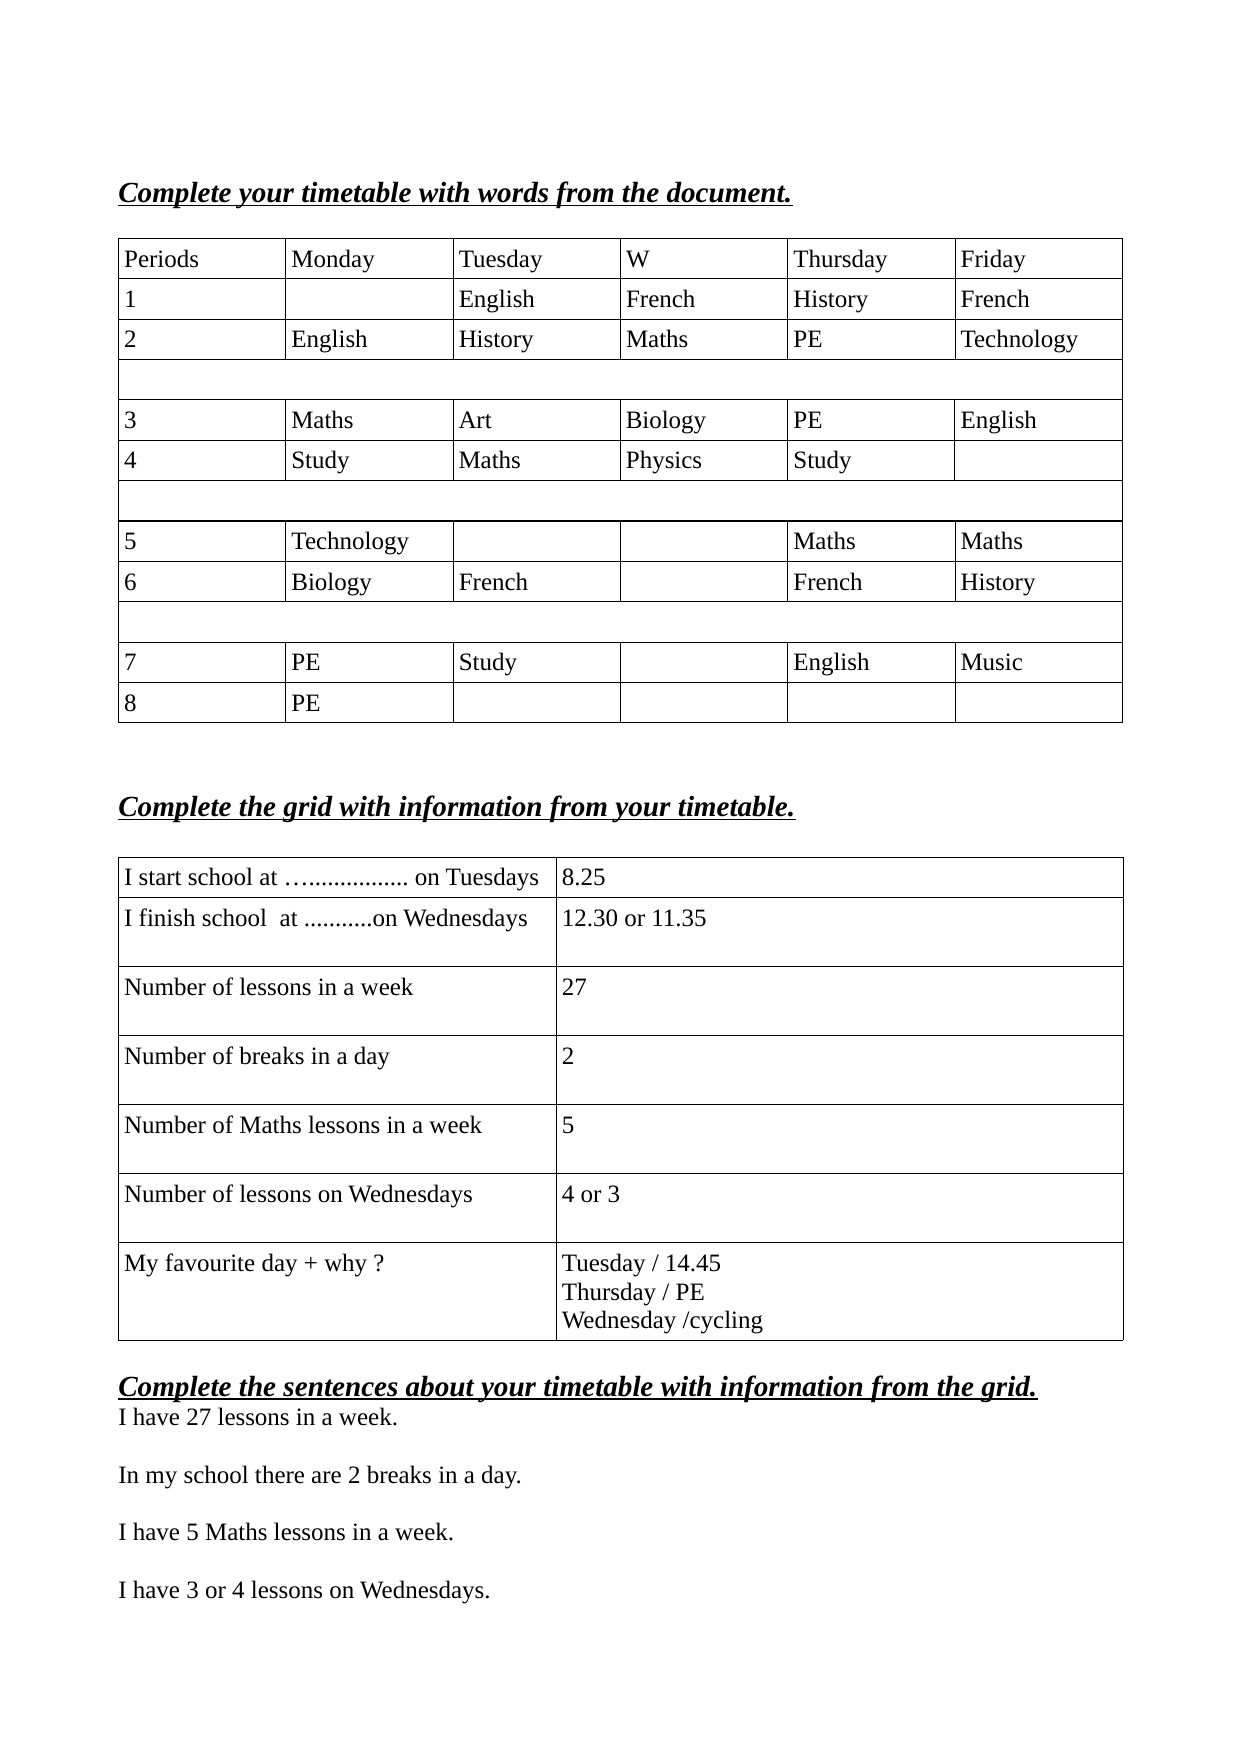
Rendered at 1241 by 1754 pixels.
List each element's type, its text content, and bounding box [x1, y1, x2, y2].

table_header I start school at …................ on Tuesdays [119, 858, 556, 897]
table_header 7 [119, 643, 285, 682]
table_header [119, 602, 1122, 642]
table_header [119, 360, 1122, 399]
table_header PE [286, 643, 453, 682]
table_header W [621, 239, 787, 278]
table_cell French [621, 279, 787, 318]
text Complete your timetable with words from the document. [118, 176, 1122, 209]
table_cell [286, 279, 453, 318]
table_cell 8 [119, 683, 285, 722]
table_header Monday [286, 239, 453, 278]
table_header Study [454, 643, 620, 682]
table_cell Tuesday / 14.45 Thursday / PE Wednesday /cycling [557, 1243, 1123, 1340]
table_header Biology [621, 400, 787, 440]
table_cell 12.30 or 11.35 [557, 898, 1123, 966]
table_cell [788, 683, 955, 722]
table_cell Biology [286, 562, 453, 601]
table_cell [956, 683, 1122, 722]
table_cell Maths [454, 441, 620, 480]
table_cell 6 [119, 562, 285, 601]
table_cell PE [286, 683, 453, 722]
table_header Maths [788, 522, 955, 561]
table_cell Number of lessons on Wednesdays [119, 1174, 556, 1242]
table_cell French [956, 279, 1122, 318]
text I have 27 lessons in a week. [118, 1402, 1122, 1431]
table_cell Physics [621, 441, 787, 480]
table_cell 2 [557, 1036, 1123, 1104]
table_header Periods [119, 239, 285, 278]
table_header [621, 522, 787, 561]
table_header Maths [956, 522, 1122, 561]
table_cell [621, 562, 787, 601]
text I have 5 Maths lessons in a week. [118, 1517, 1122, 1546]
table_cell 4 [119, 441, 285, 480]
table_cell Technology [956, 320, 1122, 359]
table_header Art [454, 400, 620, 440]
table_header Friday [956, 239, 1122, 278]
table_header 3 [119, 400, 285, 440]
table_cell History [454, 320, 620, 359]
table_header English [788, 643, 955, 682]
table_cell French [788, 562, 955, 601]
table_cell 2 [119, 320, 285, 359]
table_header Tuesday [454, 239, 620, 278]
table_header [119, 481, 1122, 520]
text I have 3 or 4 lessons on Wednesdays. [118, 1575, 1122, 1604]
table_cell English [454, 279, 620, 318]
table_cell I finish school at ...........on Wednesdays [119, 898, 556, 966]
table_cell History [956, 562, 1122, 601]
table_cell [454, 683, 620, 722]
table_cell English [286, 320, 453, 359]
table_cell PE [788, 320, 955, 359]
table_header 8.25 [557, 858, 1123, 897]
table_header English [955, 400, 1122, 440]
table_cell My favourite day + why ? [119, 1243, 556, 1340]
text Complete the sentences about your timetable with information from the grid. [118, 1369, 1122, 1402]
table_cell French [454, 562, 620, 601]
table_cell 5 [557, 1105, 1123, 1173]
table_header [454, 522, 620, 561]
table_cell Study [788, 441, 954, 480]
table_header Technology [286, 522, 453, 561]
table_header Music [956, 643, 1122, 682]
table_cell Maths [621, 320, 787, 359]
table_header PE [788, 400, 954, 440]
table_cell 27 [557, 967, 1123, 1035]
table_cell Study [286, 441, 453, 480]
table_cell [621, 683, 787, 722]
table_cell History [788, 279, 955, 318]
table_header [621, 643, 787, 682]
table_cell Number of breaks in a day [119, 1036, 556, 1104]
table_cell 4 or 3 [557, 1174, 1123, 1242]
table_header Maths [286, 400, 453, 440]
table_cell 1 [119, 279, 285, 318]
table_cell Number of lessons in a week [119, 967, 556, 1035]
text In my school there are 2 breaks in a day. [118, 1460, 1122, 1489]
table_cell Number of Maths lessons in a week [119, 1105, 556, 1173]
text Complete the grid with information from your timetable. [118, 789, 1122, 823]
table_header 5 [119, 522, 285, 561]
table_header Thursday [788, 239, 955, 278]
table_cell [955, 441, 1122, 480]
